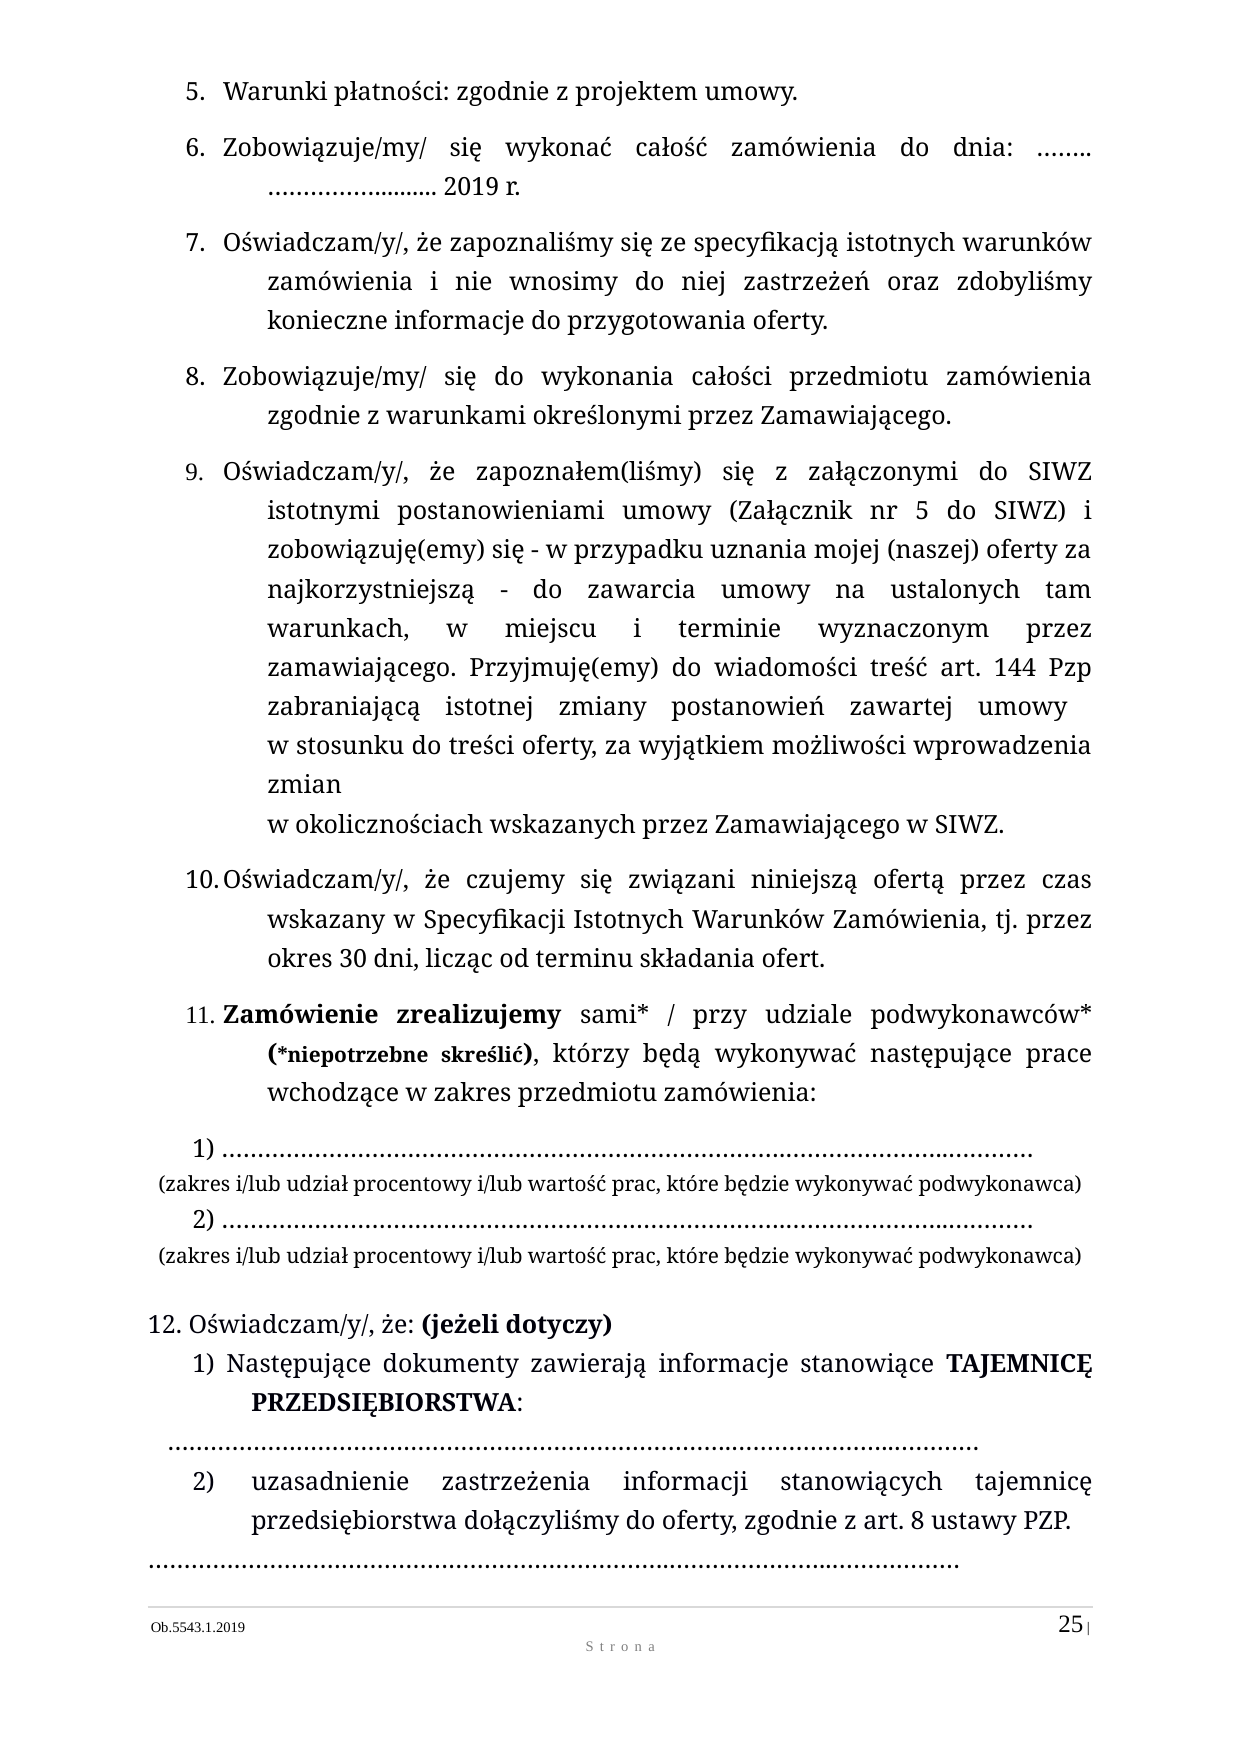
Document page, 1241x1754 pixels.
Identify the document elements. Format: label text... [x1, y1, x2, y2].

list Zobowiązuje/my/ się wykonać całość zamówienia do dnia: ……..…………….......... 2019 r. [185, 129, 1093, 203]
list Oświadczam/y/, że zapoznaliśmy się ze specyfikacją istotnych warunków zamówienia i nie wnosimy do niej zastrzeżeń oraz zdobyliśmy konieczne informacje do przygotowania oferty. [185, 224, 1093, 337]
list Zobowiązuje/my/ się do wykonania całości przedmiotu zamówienia zgodnie z warunkami określonymi przez Zamawiającego. [185, 359, 1093, 432]
list 2) …………………………………………………………………….…………………..………… [148, 1202, 1093, 1236]
text …………………………………………………………………….…………………..………… [148, 1424, 1093, 1458]
list Zamówienie zrealizujemy sami* / przy udziale podwykonawców* (*niepotrzebne skreślić), którzy będą wykonywać następujące prace wchodzące w zakres przedmiotu zamówienia: [185, 996, 1093, 1109]
list Oświadczam/y/, że czujemy się związani niniejszą ofertą przez czas wskazany w Specyfikacji Istotnych Warunków Zamówienia, tj. przez okres 30 dni, licząc od terminu składania ofert. [185, 862, 1093, 974]
list 1) …………………………………………………………………….…………………..………… [148, 1130, 1093, 1164]
list Oświadczam/y/, że zapoznałem(liśmy) się z załączonymi do SIWZ istotnymi postanowieniami umowy (Załącznik nr 5 do SIWZ) i zobowiązuję(emy) się - w przypadku uznania mojej (naszej) oferty za najkorzystniejszą - do zawarcia umowy na ustalonych tam warunkach, w miejscu i terminie wyznaczonym przez zamawiającego. Przyjmuję(emy) do wiadomości treść art. 144 Pzp zabraniającą istotnej zmiany postanowień zawartej umowy w stosunku do treści oferty, za wyjątkiem możliwości wprowadzenia zmian w okolicznościach wskazanych przez Zamawiającego w SIWZ. [185, 454, 1093, 840]
text ……………………………………………………………….…………………..……………… [148, 1542, 1093, 1576]
list (zakres i/lub udział procentowy i/lub wartość prac, które będzie wykonywać podwykonawca) [148, 1169, 1093, 1198]
list (zakres i/lub udział procentowy i/lub wartość prac, które będzie wykonywać podwykonawca) [148, 1241, 1093, 1270]
list Warunki płatności: zgodnie z projektem umowy. [185, 74, 1093, 108]
text 1) Następujące dokumenty zawierają informacje stanowiące TAJEMNICĘ PRZEDSIĘBIORSTWA: [192, 1346, 1093, 1419]
text 12. Oświadczam/y/, że: (jeżeli dotyczy) [148, 1307, 1093, 1341]
text 2) uzasadnienie zastrzeżenia informacji stanowiących tajemnicę przedsiębiorstwa dołączyliśmy do oferty, zgodnie z art. 8 ustawy PZP. [192, 1463, 1093, 1536]
